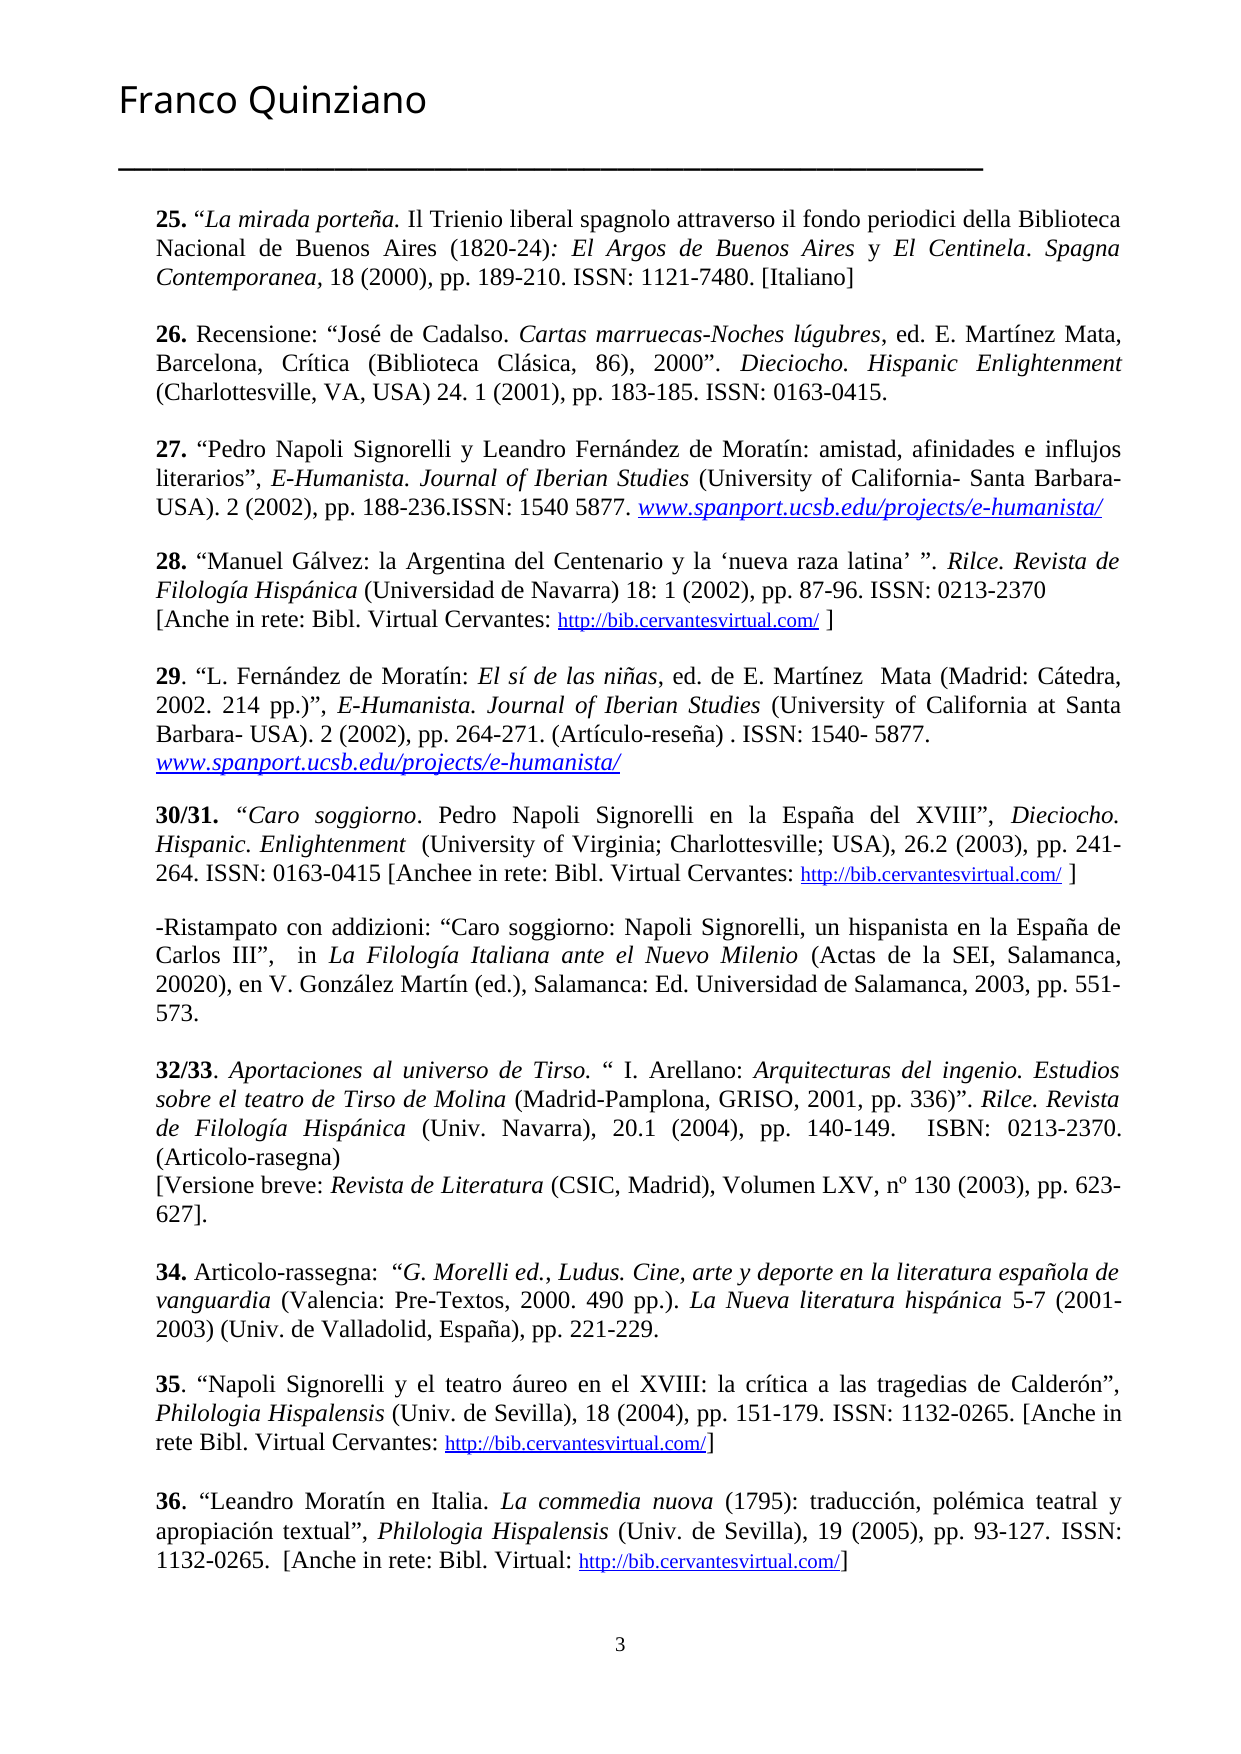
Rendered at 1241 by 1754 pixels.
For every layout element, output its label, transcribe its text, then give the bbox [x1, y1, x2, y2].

text 35. “Napoli Signorelli y el teatro áureo en el XVIII: la crítica a las tragedias de Calderón”, Philologia Hispalensis (Univ. de Sevilla), 18 (2004), pp. 151-179. ISSN: 1132-0265. [Anche in rete Bibl. Virtual Cervantes: http://bib.cervantesvirtual.com/] [155, 1369, 1122, 1455]
text -Ristampato con addizioni: “Caro soggiorno: Napoli Signorelli, un hispanista en la España de Carlos III”, in La Filología Italiana ante el Nuevo Milenio (Actas de la SEI, Salamanca, 20020), en V. González Martín (ed.), Salamanca: Ed. Universidad de Salamanca, 2003, pp. 551-573. [155, 912, 1122, 1027]
text 27. “Pedro Napoli Signorelli y Leandro Fernández de Moratín: amistad, afinidades e influjos literarios”, E-Humanista. Journal of Iberian Studies (University of California- Santa Barbara- USA). 2 (2002), pp. 188-236.ISSN: 1540 5877. www.spanport.ucsb.edu/projects/e-humanista/ [156, 434, 1122, 521]
text 26. Recensione: “José de Cadalso. Cartas marruecas-Noches lúgubres, ed. E. Martínez Mata, Barcelona, Crítica (Biblioteca Clásica, 86), 2000”. Dieciocho. Hispanic Enlightenment (Charlottesville, VA, USA) 24. 1 (2001), pp. 183-185. ISSN: 0163-0415. [156, 319, 1122, 406]
text 34. Articolo-rassegna: “G. Morelli ed., Ludus. Cine, arte y deporte en la literatura española de vanguardia (Valencia: Pre-Textos, 2000. 490 pp.). La Nueva literatura hispánica 5-7 (2001-2003) (Univ. de Valladolid, España), pp. 221-229. [156, 1257, 1122, 1343]
text [Anche in rete: Bibl. Virtual Cervantes: http://bib.cervantesvirtual.com/ ] [156, 604, 1122, 632]
text 28. “Manuel Gálvez: la Argentina del Centenario y la ‘nueva raza latina’ ”. Rilce. Revista de Filología Hispánica (Universidad de Navarra) 18: 1 (2002), pp. 87-96. ISSN: 0213-2370 [156, 546, 1122, 604]
text 36. “Leandro Moratín en Italia. La commedia nuova (1795): traducción, polémica teatral y apropiación textual”, Philologia Hispalensis (Univ. de Sevilla), 19 (2005), pp. 93-127. ISSN: 1132-0265. [Anche in rete: Bibl. Virtual: http://bib.cervantesvirtual.com/] [156, 1482, 1122, 1574]
text 25. “La mirada porteña. Il Trienio liberal spagnolo attraverso il fondo periodici della Biblioteca Nacional de Buenos Aires (1820-24): El Argos de Buenos Aires y El Centinela. Spagna Contemporanea, 18 (2000), pp. 189-210. ISSN: 1121-7480. [Italiano] [156, 204, 1122, 291]
text 29. “L. Fernández de Moratín: El sí de las niñas, ed. de E. Martínez Mata (Madrid: Cátedra, 2002. 214 pp.)”, E-Humanista. Journal of Iberian Studies (University of California at Santa Barbara- USA). 2 (2002), pp. 264-271. (Artículo-reseña) . ISSN: 1540- 5877. [156, 661, 1122, 747]
text www.spanport.ucsb.edu/projects/e-humanista/ [156, 747, 1122, 776]
text 32/33. Aportaciones al universo de Tirso. “ I. Arellano: Arquitecturas del ingenio. Estudios sobre el teatro de Tirso de Molina (Madrid-Pamplona, GRISO, 2001, pp. 336)”. Rilce. Revista de Filología Hispánica (Univ. Navarra), 20.1 (2004), pp. 140-149. ISBN: 0213-2370. (Articolo-rasegna) [156, 1055, 1122, 1170]
text [Versione breve: Revista de Literatura (CSIC, Madrid), Volumen LXV, nº 130 (2003), pp. 623-627]. [156, 1170, 1122, 1228]
text 30/31. “Caro soggiorno. Pedro Napoli Signorelli en la España del XVIII”, Dieciocho. Hispanic. Enlightenment (University of Virginia; Charlottesville; USA), 26.2 (2003), pp. 241-264. ISSN: 0163-0415 [Anchee in rete: Bibl. Virtual Cervantes: http://bib.cervantesvirtual.com/ ] [155, 800, 1122, 887]
